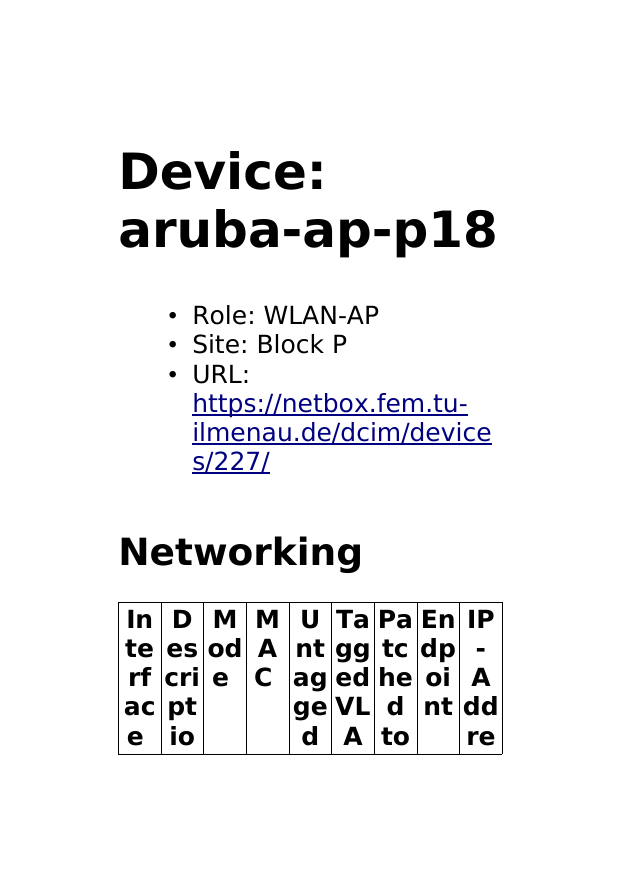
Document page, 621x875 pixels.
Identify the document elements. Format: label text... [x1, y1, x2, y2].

list URL: https://netbox.fem.tu-ilmenau.de/dcim/devices/227/ [177, 360, 502, 477]
list Site: Block P [177, 331, 502, 360]
subtitle Networking [118, 531, 502, 575]
table_header Interface [119, 603, 161, 754]
table_header Patched to [375, 603, 417, 754]
table_header IP-Addre [460, 603, 502, 754]
subtitle Device: aruba-ap-p18 [118, 143, 502, 259]
table_header Endpoint [418, 603, 459, 754]
table_header Descriptio [162, 603, 203, 754]
list Role: WLAN-AP [177, 302, 502, 331]
table_header Tagged VLA [332, 603, 374, 754]
table_header Untagged [290, 603, 331, 754]
table_header MAC [247, 603, 289, 754]
table_header Mode [204, 603, 246, 754]
